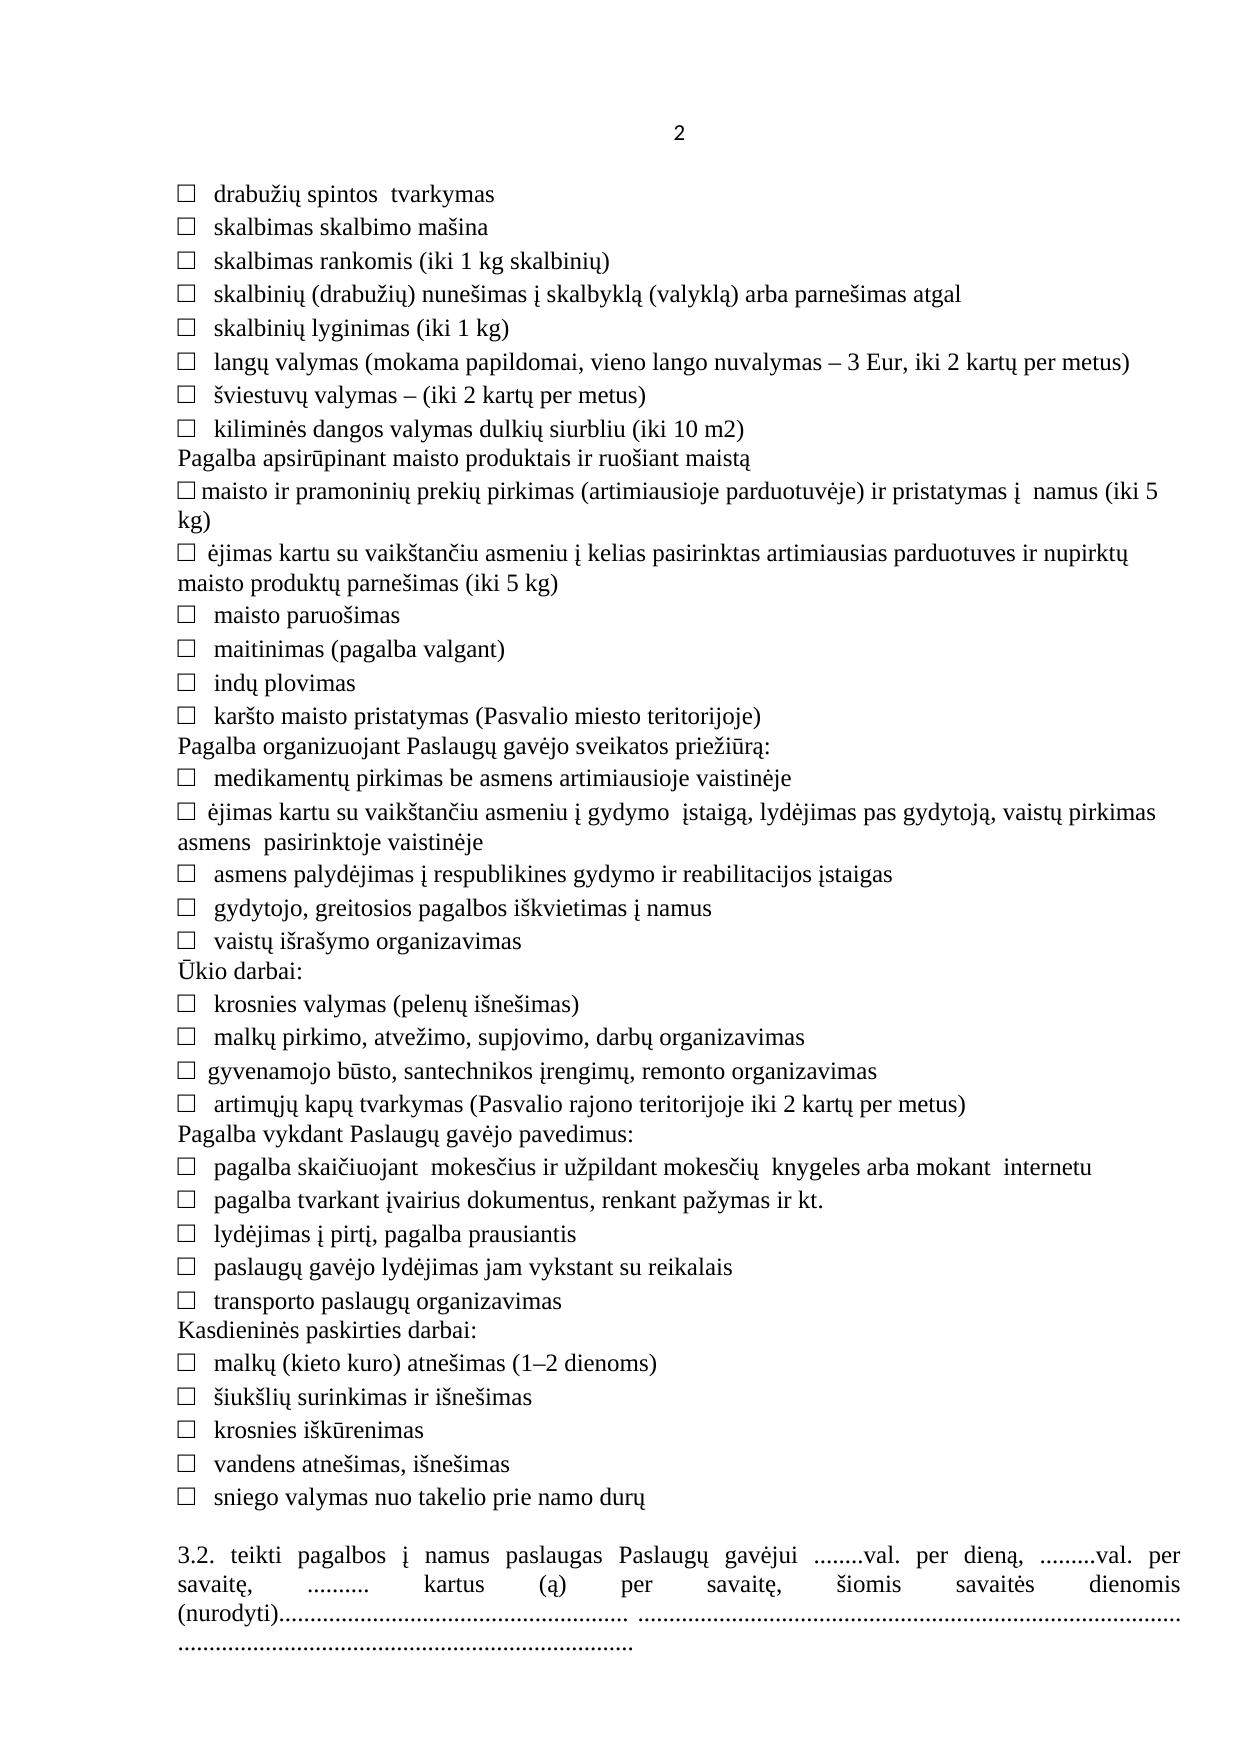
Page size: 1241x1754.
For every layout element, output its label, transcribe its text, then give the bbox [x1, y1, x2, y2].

text Kasdieninės paskirties darbai: [177, 1315, 1181, 1344]
text □ skalbinių lyginimas (iki 1 kg) [177, 309, 1181, 343]
text □ karšto maisto pristatymas (Pasvalio miesto teritorijoje) [177, 697, 1181, 731]
text □ maisto paruošimas [177, 597, 1181, 630]
text □ paslaugų gavėjo lydėjimas jam vykstant su reikalais [177, 1248, 1181, 1282]
text □ gyvenamojo būsto, santechnikos įrengimų, remonto organizavimas [177, 1052, 1181, 1085]
text □ indų plovimas [177, 664, 1181, 697]
text □ vaistų išrašymo organizavimas [177, 922, 1181, 956]
text □ krosnies iškūrenimas [177, 1411, 1181, 1445]
text □ asmens palydėjimas į respublikines gydymo ir reabilitacijos įstaigas [177, 855, 1181, 889]
text □ transporto paslaugų organizavimas [177, 1282, 1181, 1315]
text □ maisto ir pramoninių prekių pirkimas (artimiausioje parduotuvėje) ir pristatymas į namus (iki 5 kg) [177, 472, 1181, 534]
text □ lydėjimas į pirtį, pagalba prausiantis [177, 1215, 1181, 1248]
text □ pagalba skaičiuojant mokesčius ir užpildant mokesčių knygeles arba mokant internetu [177, 1148, 1181, 1181]
text □ medikamentų pirkimas be asmens artimiausioje vaistinėje [177, 759, 1181, 793]
text □ šviestuvų valymas – (iki 2 kartų per metus) [177, 376, 1181, 410]
text □ vandens atnešimas, išnešimas [177, 1445, 1181, 1478]
text □ skalbinių (drabužių) nunešimas į skalbyklą (valyklą) arba parnešimas atgal [177, 276, 1181, 309]
text □ ėjimas kartu su vaikštančiu asmeniu į gydymo įstaigą, lydėjimas pas gydytoją, vaistų pirkimas asmens pasirinktoje vaistinėje [177, 793, 1181, 855]
text □ malkų (kieto kuro) atnešimas (1–2 dienoms) [177, 1344, 1181, 1378]
text 3.2. teikti pagalbos į namus paslaugas Paslaugų gavėjui ........val. per dieną, .........val. per savaitę, .......... kartus (ą) per savaitę, šiomis savaitės dienomis (nurodyti)........................................................ ................................................................................................................................................................ [177, 1541, 1181, 1656]
text Pagalba organizuojant Paslaugų gavėjo sveikatos priežiūrą: [177, 731, 1181, 759]
text □ maitinimas (pagalba valgant) [177, 630, 1181, 664]
text □ sniego valymas nuo takelio prie namo durų [177, 1478, 1181, 1512]
text □ drabužių spintos tvarkymas [177, 175, 1181, 208]
text □ krosnies valymas (pelenų išnešimas) [177, 985, 1181, 1018]
text □ skalbimas skalbimo mašina [177, 208, 1181, 242]
text Pagalba apsirūpinant maisto produktais ir ruošiant maistą [177, 443, 1181, 472]
text □ pagalba tvarkant įvairius dokumentus, renkant pažymas ir kt. [177, 1181, 1181, 1215]
text □ skalbimas rankomis (iki 1 kg skalbinių) [177, 242, 1181, 276]
text Ūkio darbai: [177, 956, 1181, 985]
text □ malkų pirkimo, atvežimo, supjovimo, darbų organizavimas [177, 1018, 1181, 1052]
text Pagalba vykdant Paslaugų gavėjo pavedimus: [177, 1119, 1181, 1148]
text □ gydytojo, greitosios pagalbos iškvietimas į namus [177, 889, 1181, 922]
text □ artimųjų kapų tvarkymas (Pasvalio rajono teritorijoje iki 2 kartų per metus) [177, 1085, 1181, 1119]
text □ šiukšlių surinkimas ir išnešimas [177, 1378, 1181, 1411]
text □ kiliminės dangos valymas dulkių siurbliu (iki 10 m2) [177, 410, 1181, 443]
text □ ėjimas kartu su vaikštančiu asmeniu į kelias pasirinktas artimiausias parduotuves ir nupirktų maisto produktų parnešimas (iki 5 kg) [177, 534, 1181, 597]
text □ langų valymas (mokama papildomai, vieno lango nuvalymas – 3 Eur, iki 2 kartų per metus) [177, 343, 1181, 376]
